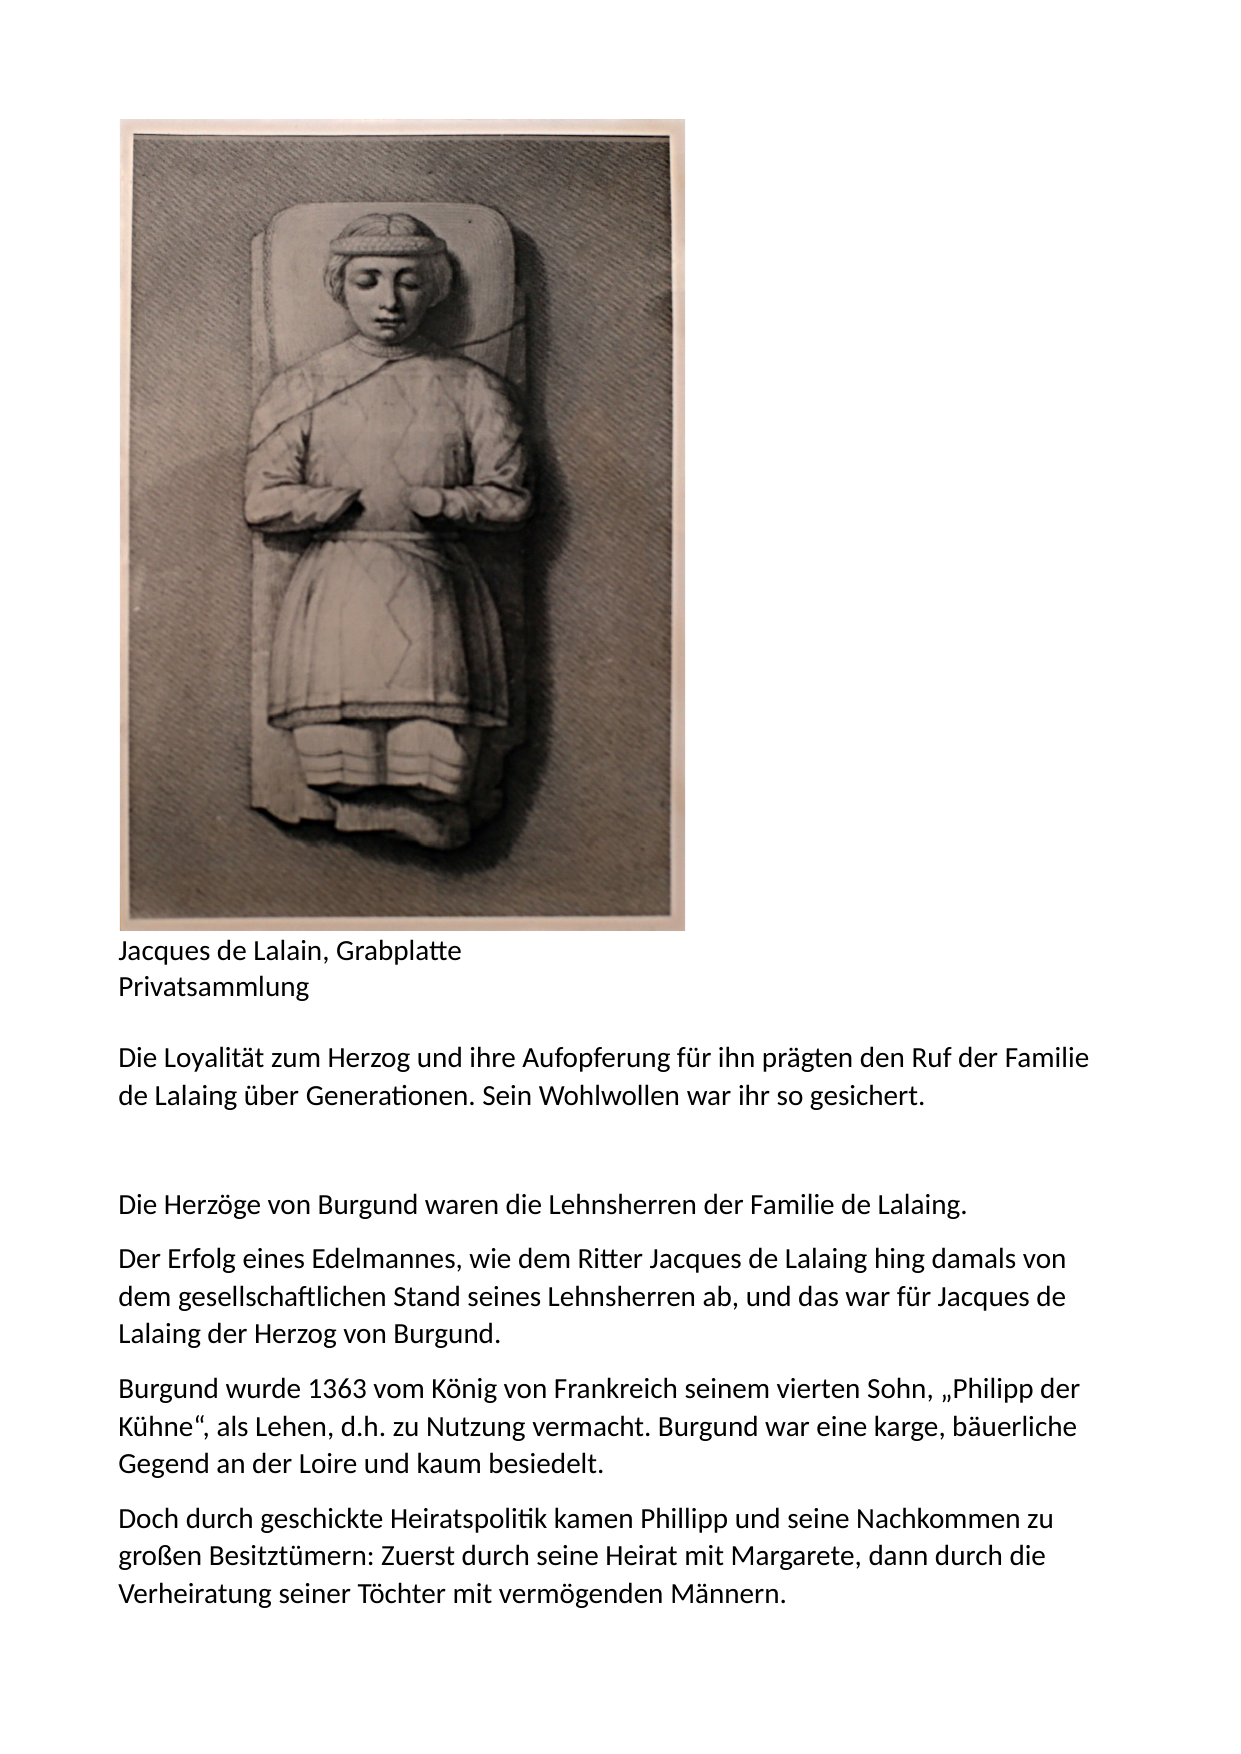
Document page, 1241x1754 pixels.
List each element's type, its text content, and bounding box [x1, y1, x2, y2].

text Privatsammlung [118, 968, 1122, 1004]
text Der Erfolg eines Edelmannes, wie dem Ritter Jacques de Lalaing hing damals von dem gesellschaftlichen Stand seines Lehnsherren ab, und das war für Jacques de Lalaing der Herzog von Burgund. [118, 1240, 1122, 1351]
text Jacques de Lalain, Grabplatte [118, 932, 1122, 968]
text Die Herzöge von Burgund waren die Lehnsherren der Familie de Lalaing. [118, 1186, 1122, 1221]
picture [119, 119, 686, 931]
text Burgund wurde 1363 vom König von Frankreich seinem vierten Sohn, „Philipp der Kühne“, als Lehen, d.h. zu Nutzung vermacht. Burgund war eine karge, bäuerliche Gegend an der Loire und kaum besiedelt. [118, 1370, 1122, 1481]
text Doch durch geschickte Heiratspolitik kamen Phillipp und seine Nachkommen zu großen Besitztümern: Zuerst durch seine Heirat mit Margarete, dann durch die Verheiratung seiner Töchter mit vermögenden Männern. [118, 1500, 1122, 1611]
text Die Loyalität zum Herzog und ihre Aufopferung für ihn prägten den Ruf der Familie de Lalaing über Generationen. Sein Wohlwollen war ihr so gesichert. [118, 1039, 1122, 1113]
